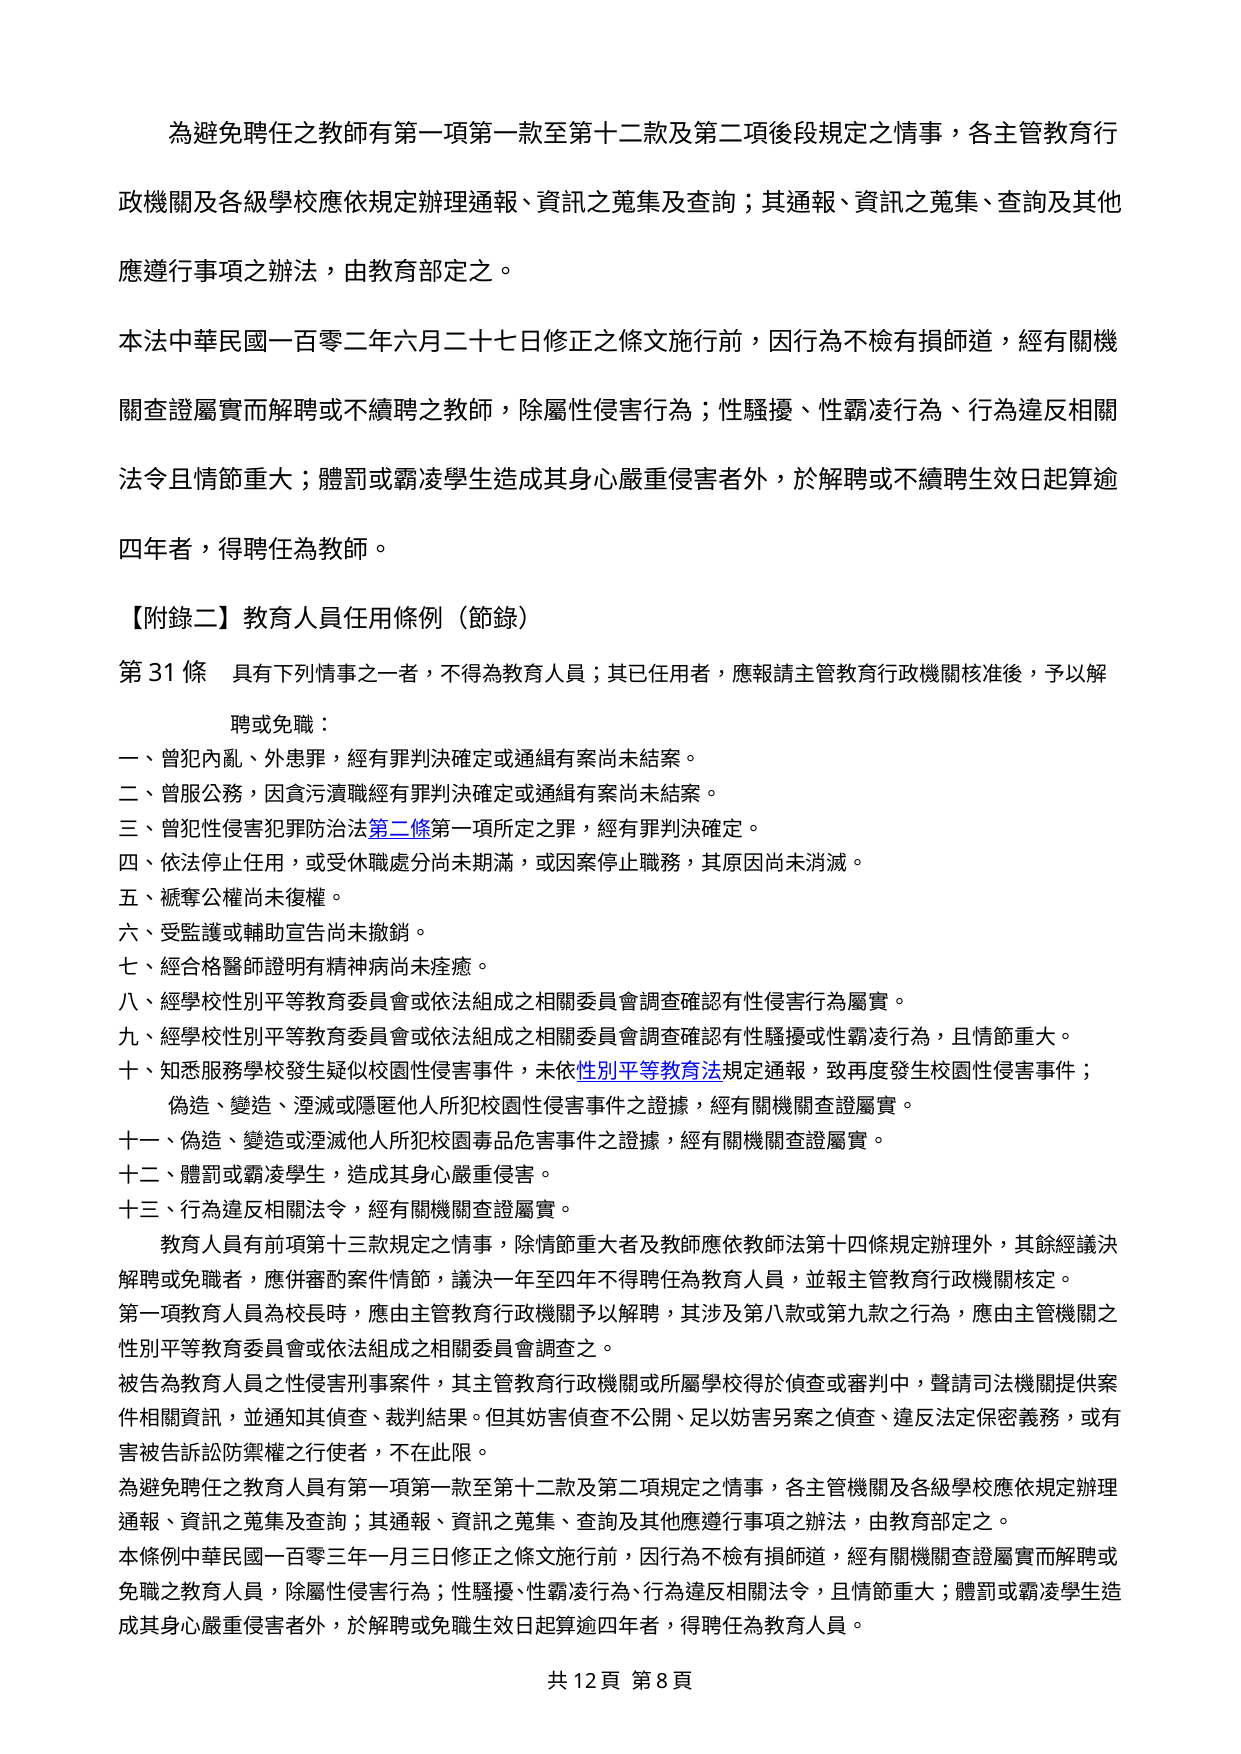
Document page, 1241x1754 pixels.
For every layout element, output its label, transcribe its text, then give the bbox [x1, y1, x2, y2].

text 本條例中華民國一百零三年一月三日修正之條文施行前，因行為不檢有損師道，經有關機關查證屬實而解聘或免職之教育人員，除屬性侵害行為；性騷擾、性霸凌行為、行為違反相關法令，且情節重大；體罰或霸凌學生造成其身心嚴重侵害者外，於解聘或免職生效日起算逾四年者，得聘任為教育人員。 [118, 1538, 1122, 1642]
text 八、經學校性別平等教育委員會或依法組成之相關委員會調查確認有性侵害行為屬實。 [118, 983, 1122, 1018]
text 第31條 具有下列情事之一者，不得為教育人員；其已任用者，應報請主管教育行政機關核准後，予以解聘或免職： [118, 636, 1122, 740]
text 本法中華民國一百零二年六月二十七日修正之條文施行前，因行為不檢有損師道，經有關機關查證屬實而解聘或不續聘之教師，除屬性侵害行為；性騷擾、性霸凌行為、行為違反相關法令且情節重大；體罰或霸凌學生造成其身心嚴重侵害者外，於解聘或不續聘生效日起算逾四年者，得聘任為教師。 [118, 304, 1122, 582]
text 三、曾犯性侵害犯罪防治法第二條第一項所定之罪，經有罪判決確定。 [118, 810, 1122, 844]
text 九、經學校性別平等教育委員會或依法組成之相關委員會調查確認有性騷擾或性霸凌行為，且情節重大。 [118, 1018, 1122, 1052]
text 五、褫奪公權尚未復權。 [118, 879, 1122, 914]
text 十一、偽造、變造或湮滅他人所犯校園毒品危害事件之證據，經有關機關查證屬實。 十二、體罰或霸凌學生，造成其身心嚴重侵害。 十三、行為違反相關法令，經有關機關查證屬實。 教育人員有前項第十三款規定之情事，除情節重大者及教師應依教師法第十四條規定辦理外，其餘經議決解聘或免職者，應併審酌案件情節，議決一年至四年不得聘任為教育人員，並報主管教育行政機關核定。 [118, 1122, 1122, 1295]
text 一、曾犯內亂、外患罪，經有罪判決確定或通緝有案尚未結案。 [118, 740, 1122, 775]
text 為避免聘任之教育人員有第一項第一款至第十二款及第二項規定之情事，各主管機關及各級學校應依規定辦理通報、資訊之蒐集及查詢；其通報、資訊之蒐集、查詢及其他應遵行事項之辦法，由教育部定之。 [118, 1469, 1122, 1538]
text 二、曾服公務，因貪污瀆職經有罪判決確定或通緝有案尚未結案。 [118, 775, 1122, 810]
text 偽造、變造、湮滅或隱匿他人所犯校園性侵害事件之證據，經有關機關查證屬實。 [168, 1087, 1122, 1122]
text 為避免聘任之教師有第一項第一款至第十二款及第二項後段規定之情事，各主管教育行政機關及各級學校應依規定辦理通報、資訊之蒐集及查詢；其通報、資訊之蒐集、查詢及其他應遵行事項之辦法，由教育部定之。 [118, 96, 1122, 304]
text 四、依法停止任用，或受休職處分尚未期滿，或因案停止職務，其原因尚未消滅。 [118, 844, 1122, 879]
text 被告為教育人員之性侵害刑事案件，其主管教育行政機關或所屬學校得於偵查或審判中，聲請司法機關提供案件相關資訊，並通知其偵查、裁判結果。但其妨害偵查不公開、足以妨害另案之偵查、違反法定保密義務，或有害被告訴訟防禦權之行使者，不在此限。 [118, 1365, 1122, 1469]
text 六、受監護或輔助宣告尚未撤銷。 [118, 914, 1122, 948]
text 七、經合格醫師證明有精神病尚未痊癒。 [118, 948, 1122, 983]
text 第一項教育人員為校長時，應由主管教育行政機關予以解聘，其涉及第八款或第九款之行為，應由主管機關之性別平等教育委員會或依法組成之相關委員會調查之。 [118, 1295, 1122, 1365]
text 十、知悉服務學校發生疑似校園性侵害事件，未依性別平等教育法規定通報，致再度發生校園性侵害事件； [118, 1052, 1122, 1087]
text 【附錄二】教育人員任用條例（節錄） [118, 594, 1122, 636]
